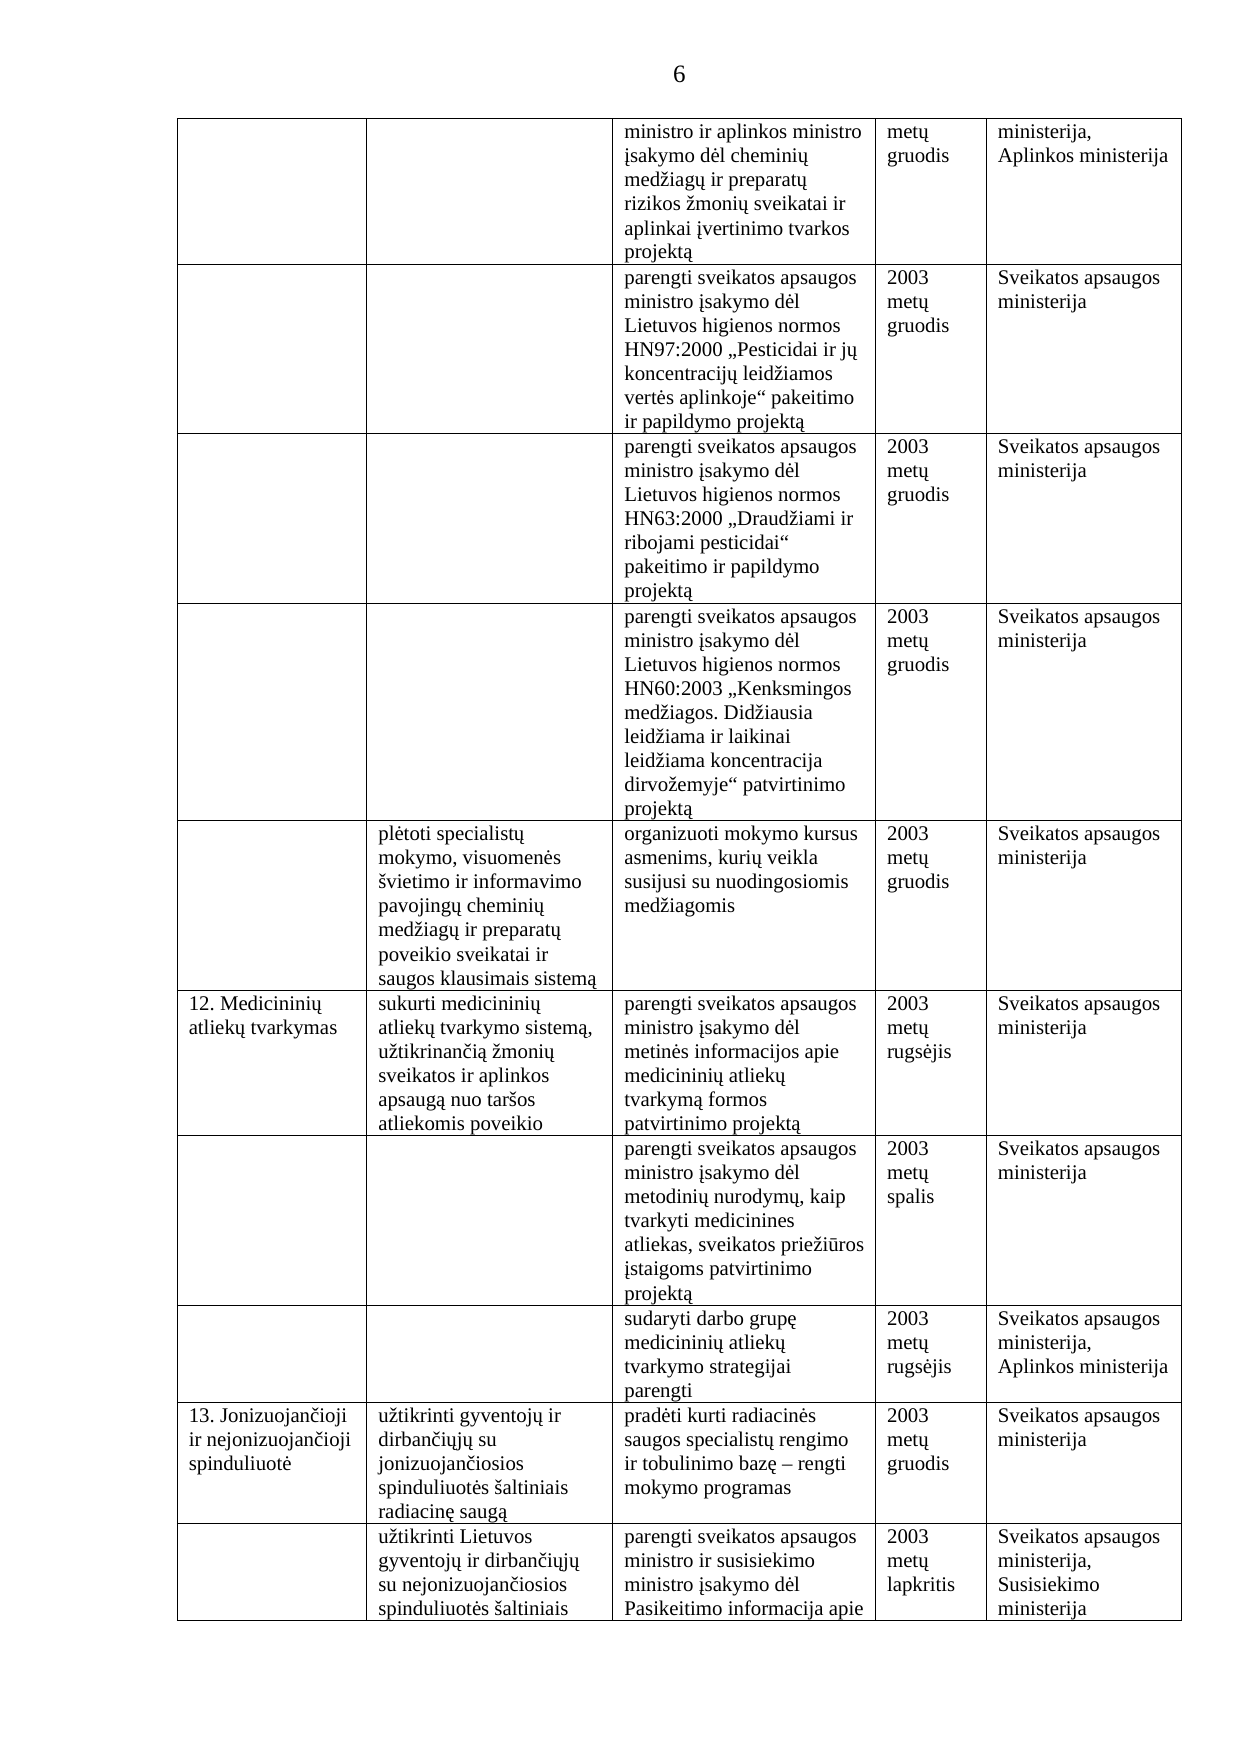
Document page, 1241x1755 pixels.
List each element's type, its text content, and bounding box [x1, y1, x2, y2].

table_cell [178, 1524, 366, 1620]
table_cell 2003 metų lapkritis [876, 1524, 986, 1620]
table_cell 13. Jonizuojančioji ir nejonizuojančioji spinduliuotė [178, 1403, 366, 1523]
table_cell 2003 metų gruodis [876, 604, 986, 820]
table_cell [367, 434, 612, 602]
table_cell Sveikatos apsaugos ministerija [987, 265, 1181, 433]
table_cell [367, 119, 612, 263]
table_cell 2003 metų rugsėjis [876, 1306, 986, 1402]
table_cell [178, 1136, 366, 1304]
table_cell [178, 265, 366, 433]
table_cell ministro ir aplinkos ministro įsakymo dėl cheminių medžiagų ir preparatų rizikos žmonių sveikatai ir aplinkai įvertinimo tvarkos projektą [613, 119, 875, 263]
table_cell plėtoti specialistų mokymo, visuomenės švietimo ir informavimo pavojingų cheminių medžiagų ir preparatų poveikio sveikatai ir saugos klausimais sistemą [367, 821, 612, 989]
table_cell 2003 metų gruodis [876, 1403, 986, 1523]
table_cell [178, 821, 366, 989]
table_cell 2003 metų gruodis [876, 265, 986, 433]
table_cell [367, 1306, 612, 1402]
table_cell [178, 1306, 366, 1402]
table_cell sudaryti darbo grupę medicininių atliekų tvarkymo strategijai parengti [613, 1306, 875, 1402]
table_cell [178, 119, 366, 263]
table_cell [367, 1136, 612, 1304]
table_cell sukurti medicininių atliekų tvarkymo sistemą, užtikrinančią žmonių sveikatos ir aplinkos apsaugą nuo taršos atliekomis poveikio [367, 991, 612, 1135]
table_cell [367, 604, 612, 820]
table_cell parengti sveikatos apsaugos ministro įsakymo dėl Lietuvos higienos normos HN60:2003 „Kenksmingos medžiagos. Didžiausia leidžiama ir laikinai leidžiama koncentracija dirvožemyje“ patvirtinimo projektą [613, 604, 875, 820]
table_cell Sveikatos apsaugos ministerija [987, 434, 1181, 602]
table_cell metų gruodis [876, 119, 986, 263]
table_cell [178, 604, 366, 820]
table_cell parengti sveikatos apsaugos ministro įsakymo dėl Lietuvos higienos normos HN97:2000 „Pesticidai ir jų koncentracijų leidžiamos vertės aplinkoje“ pakeitimo ir papildymo projektą [613, 265, 875, 433]
table_cell [178, 434, 366, 602]
table_cell Sveikatos apsaugos ministerija [987, 1403, 1181, 1523]
table_cell Sveikatos apsaugos ministerija, Aplinkos ministerija [987, 1306, 1181, 1402]
table_cell 2003 metų gruodis [876, 821, 986, 989]
table_cell organizuoti mokymo kursus asmenims, kurių veikla susijusi su nuodingosiomis medžiagomis [613, 821, 875, 989]
table_cell Sveikatos apsaugos ministerija [987, 604, 1181, 820]
table_cell 2003 metų rugsėjis [876, 991, 986, 1135]
table_cell ministerija, Aplinkos ministerija [987, 119, 1181, 263]
table_cell pradėti kurti radiacinės saugos specialistų rengimo ir tobulinimo bazę – rengti mokymo programas [613, 1403, 875, 1523]
table_cell 12. Medicininių atliekų tvarkymas [178, 991, 366, 1135]
table_cell [367, 265, 612, 433]
table_cell Sveikatos apsaugos ministerija [987, 821, 1181, 989]
table_cell parengti sveikatos apsaugos ministro įsakymo dėl Lietuvos higienos normos HN63:2000 „Draudžiami ir ribojami pesticidai“ pakeitimo ir papildymo projektą [613, 434, 875, 602]
table_cell Sveikatos apsaugos ministerija, Susisiekimo ministerija [987, 1524, 1181, 1620]
table_cell 2003 metų gruodis [876, 434, 986, 602]
table_cell 2003 metų spalis [876, 1136, 986, 1304]
table_cell užtikrinti gyventojų ir dirbančiųjų su jonizuojančiosios spinduliuotės šaltiniais radiacinę saugą [367, 1403, 612, 1523]
table_cell Sveikatos apsaugos ministerija [987, 991, 1181, 1135]
table_cell užtikrinti Lietuvos gyventojų ir dirbančiųjų su nejonizuojančiosios spinduliuotės šaltiniais [367, 1524, 612, 1620]
table_cell parengti sveikatos apsaugos ministro ir susisiekimo ministro įsakymo dėl Pasikeitimo informacija apie [613, 1524, 875, 1620]
table_cell parengti sveikatos apsaugos ministro įsakymo dėl metinės informacijos apie medicininių atliekų tvarkymą formos patvirtinimo projektą [613, 991, 875, 1135]
table_cell Sveikatos apsaugos ministerija [987, 1136, 1181, 1304]
table_cell parengti sveikatos apsaugos ministro įsakymo dėl metodinių nurodymų, kaip tvarkyti medicinines atliekas, sveikatos priežiūros įstaigoms patvirtinimo projektą [613, 1136, 875, 1304]
